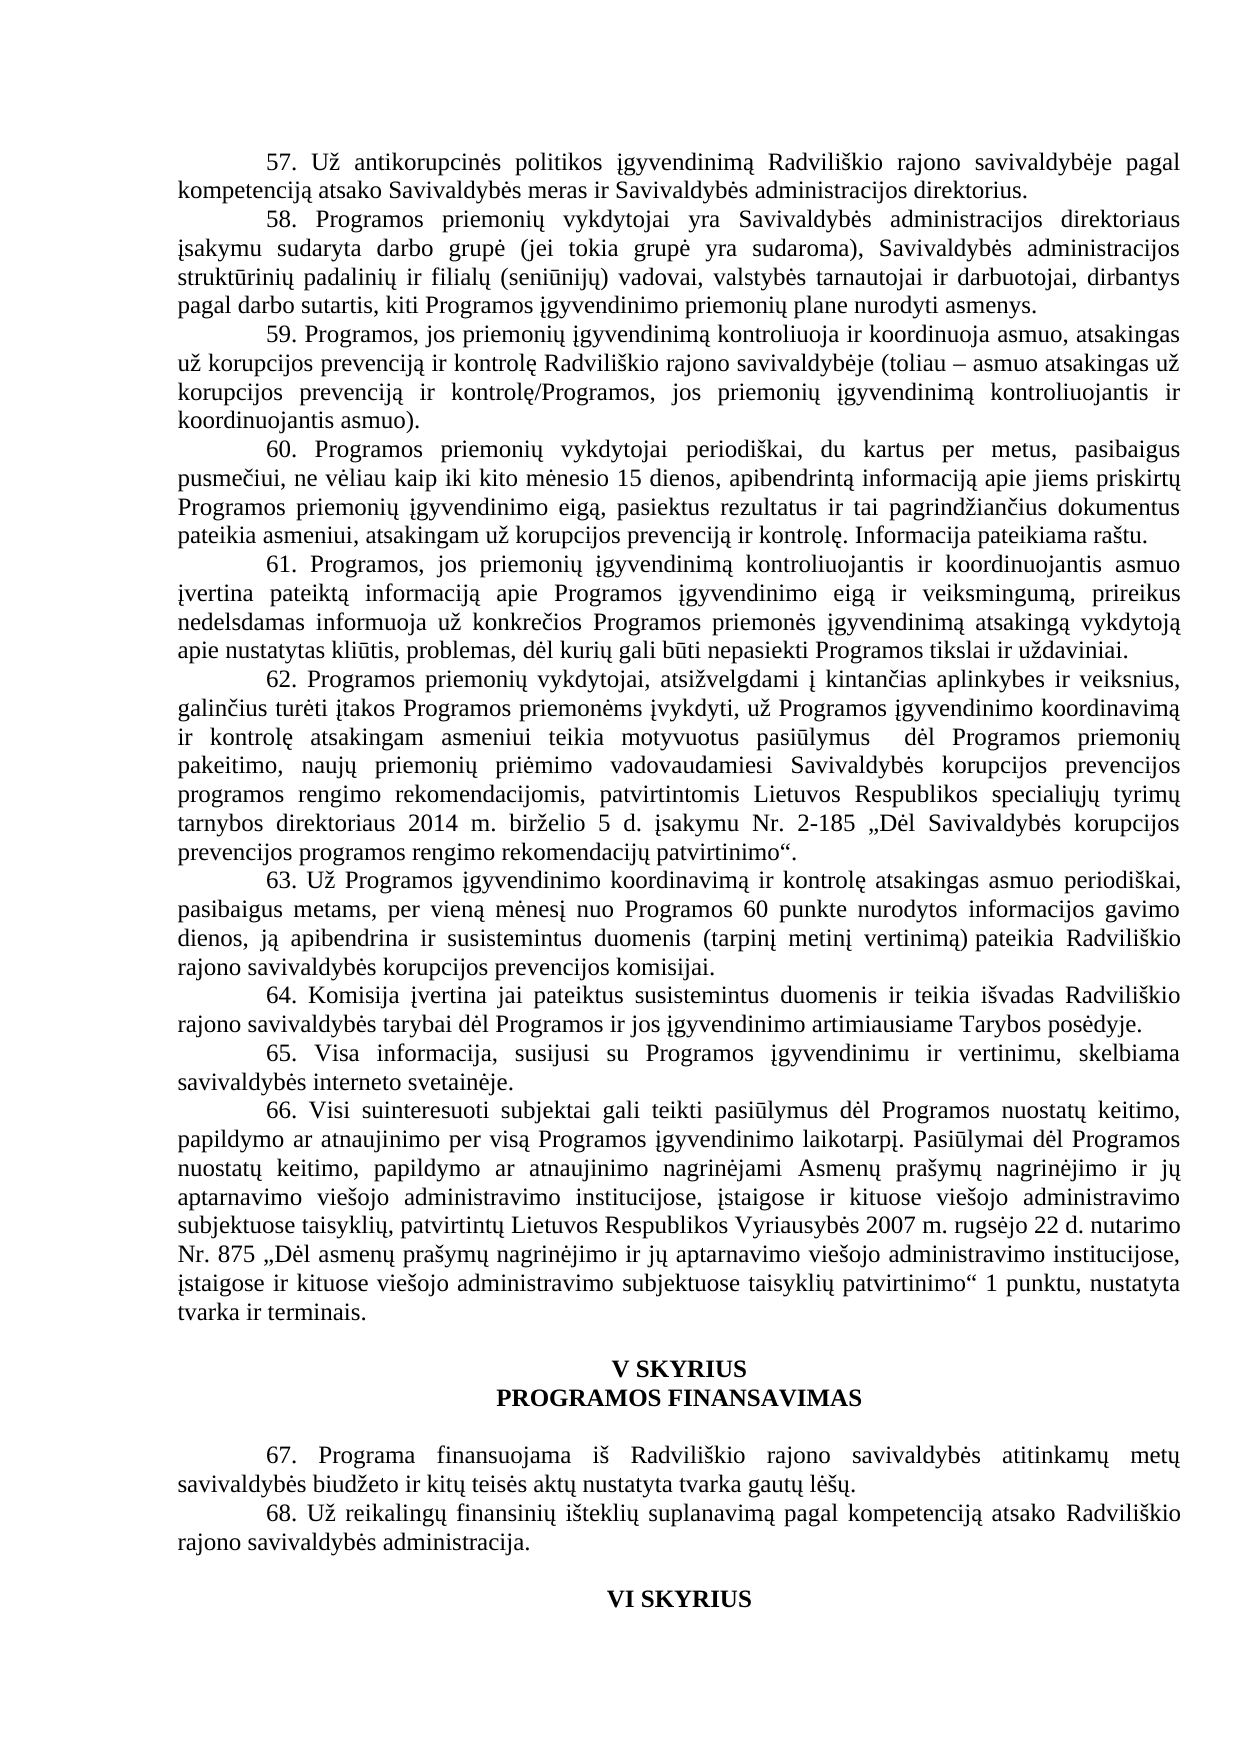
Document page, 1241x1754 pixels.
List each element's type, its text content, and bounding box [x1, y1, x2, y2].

text 57. Už antikorupcinės politikos įgyvendinimą Radviliškio rajono savivaldybėje pagal kompetenciją atsako Savivaldybės meras ir Savivaldybės administracijos direktorius. [177, 147, 1181, 204]
text 66. Visi suinteresuoti subjektai gali teikti pasiūlymus dėl Programos nuostatų keitimo, papildymo ar atnaujinimo per visą Programos įgyvendinimo laikotarpį. Pasiūlymai dėl Programos nuostatų keitimo, papildymo ar atnaujinimo nagrinėjami Asmenų prašymų nagrinėjimo ir jų aptarnavimo viešojo administravimo institucijose, įstaigose ir kituose viešojo administravimo subjektuose taisyklių, patvirtintų Lietuvos Respublikos Vyriausybės 2007 m. rugsėjo 22 d. nutarimo Nr. 875 „Dėl asmenų prašymų nagrinėjimo ir jų aptarnavimo viešojo administravimo institucijose, įstaigose ir kituose viešojo administravimo subjektuose taisyklių patvirtinimo“ 1 punktu, nustatyta tvarka ir terminais. [177, 1096, 1181, 1326]
text PROGRAMOS FINANSAVIMAS [177, 1383, 1181, 1412]
text 63. Už Programos įgyvendinimo koordinavimą ir kontrolę atsakingas asmuo periodiškai, pasibaigus metams, per vieną mėnesį nuo Programos 60 punkte nurodytos informacijos gavimo dienos, ją apibendrina ir susistemintus duomenis (tarpinį metinį vertinimą) pateikia Radviliškio rajono savivaldybės korupcijos prevencijos komisijai. [177, 866, 1181, 981]
text 64. Komisija įvertina jai pateiktus susistemintus duomenis ir teikia išvadas Radviliškio rajono savivaldybės tarybai dėl Programos ir jos įgyvendinimo artimiausiame Tarybos posėdyje. [177, 981, 1181, 1038]
text V SKYRIUS [177, 1354, 1181, 1383]
text 58. Programos priemonių vykdytojai yra Savivaldybės administracijos direktoriaus įsakymu sudaryta darbo grupė (jei tokia grupė yra sudaroma), Savivaldybės administracijos struktūrinių padalinių ir filialų (seniūnijų) vadovai, valstybės tarnautojai ir darbuotojai, dirbantys pagal darbo sutartis, kiti Programos įgyvendinimo priemonių plane nurodyti asmenys. [177, 204, 1181, 319]
text 67. Programa finansuojama iš Radviliškio rajono savivaldybės atitinkamų metų savivaldybės biudžeto ir kitų teisės aktų nustatyta tvarka gautų lėšų. [177, 1441, 1181, 1498]
text 62. Programos priemonių vykdytojai, atsižvelgdami į kintančias aplinkybes ir veiksnius, galinčius turėti įtakos Programos priemonėms įvykdyti, už Programos įgyvendinimo koordinavimą ir kontrolę atsakingam asmeniui teikia motyvuotus pasiūlymus dėl Programos priemonių pakeitimo, naujų priemonių priėmimo vadovaudamiesi Savivaldybės korupcijos prevencijos programos rengimo rekomendacijomis, patvirtintomis Lietuvos Respublikos specialiųjų tyrimų tarnybos direktoriaus 2014 m. birželio 5 d. įsakymu Nr. 2-185 „Dėl Savivaldybės korupcijos prevencijos programos rengimo rekomendacijų patvirtinimo“. [177, 664, 1181, 866]
text VI SKYRIUS [177, 1584, 1181, 1613]
text 65. Visa informacija, susijusi su Programos įgyvendinimu ir vertinimu, skelbiama savivaldybės interneto svetainėje. [177, 1038, 1181, 1096]
text 61. Programos, jos priemonių įgyvendinimą kontroliuojantis ir koordinuojantis asmuo įvertina pateiktą informaciją apie Programos įgyvendinimo eigą ir veiksmingumą, prireikus nedelsdamas informuoja už konkrečios Programos priemonės įgyvendinimą atsakingą vykdytoją apie nustatytas kliūtis, problemas, dėl kurių gali būti nepasiekti Programos tikslai ir uždaviniai. [177, 549, 1181, 664]
text 60. Programos priemonių vykdytojai periodiškai, du kartus per metus, pasibaigus pusmečiui, ne vėliau kaip iki kito mėnesio 15 dienos, apibendrintą informaciją apie jiems priskirtų Programos priemonių įgyvendinimo eigą, pasiektus rezultatus ir tai pagrindžiančius dokumentus pateikia asmeniui, atsakingam už korupcijos prevenciją ir kontrolę. Informacija pateikiama raštu. [177, 434, 1181, 549]
text 59. Programos, jos priemonių įgyvendinimą kontroliuoja ir koordinuoja asmuo, atsakingas už korupcijos prevenciją ir kontrolę Radviliškio rajono savivaldybėje (toliau – asmuo atsakingas už korupcijos prevenciją ir kontrolę/Programos, jos priemonių įgyvendinimą kontroliuojantis ir koordinuojantis asmuo). [177, 319, 1181, 434]
text 68. Už reikalingų finansinių išteklių suplanavimą pagal kompetenciją atsako Radviliškio rajono savivaldybės administracija. [177, 1498, 1181, 1556]
